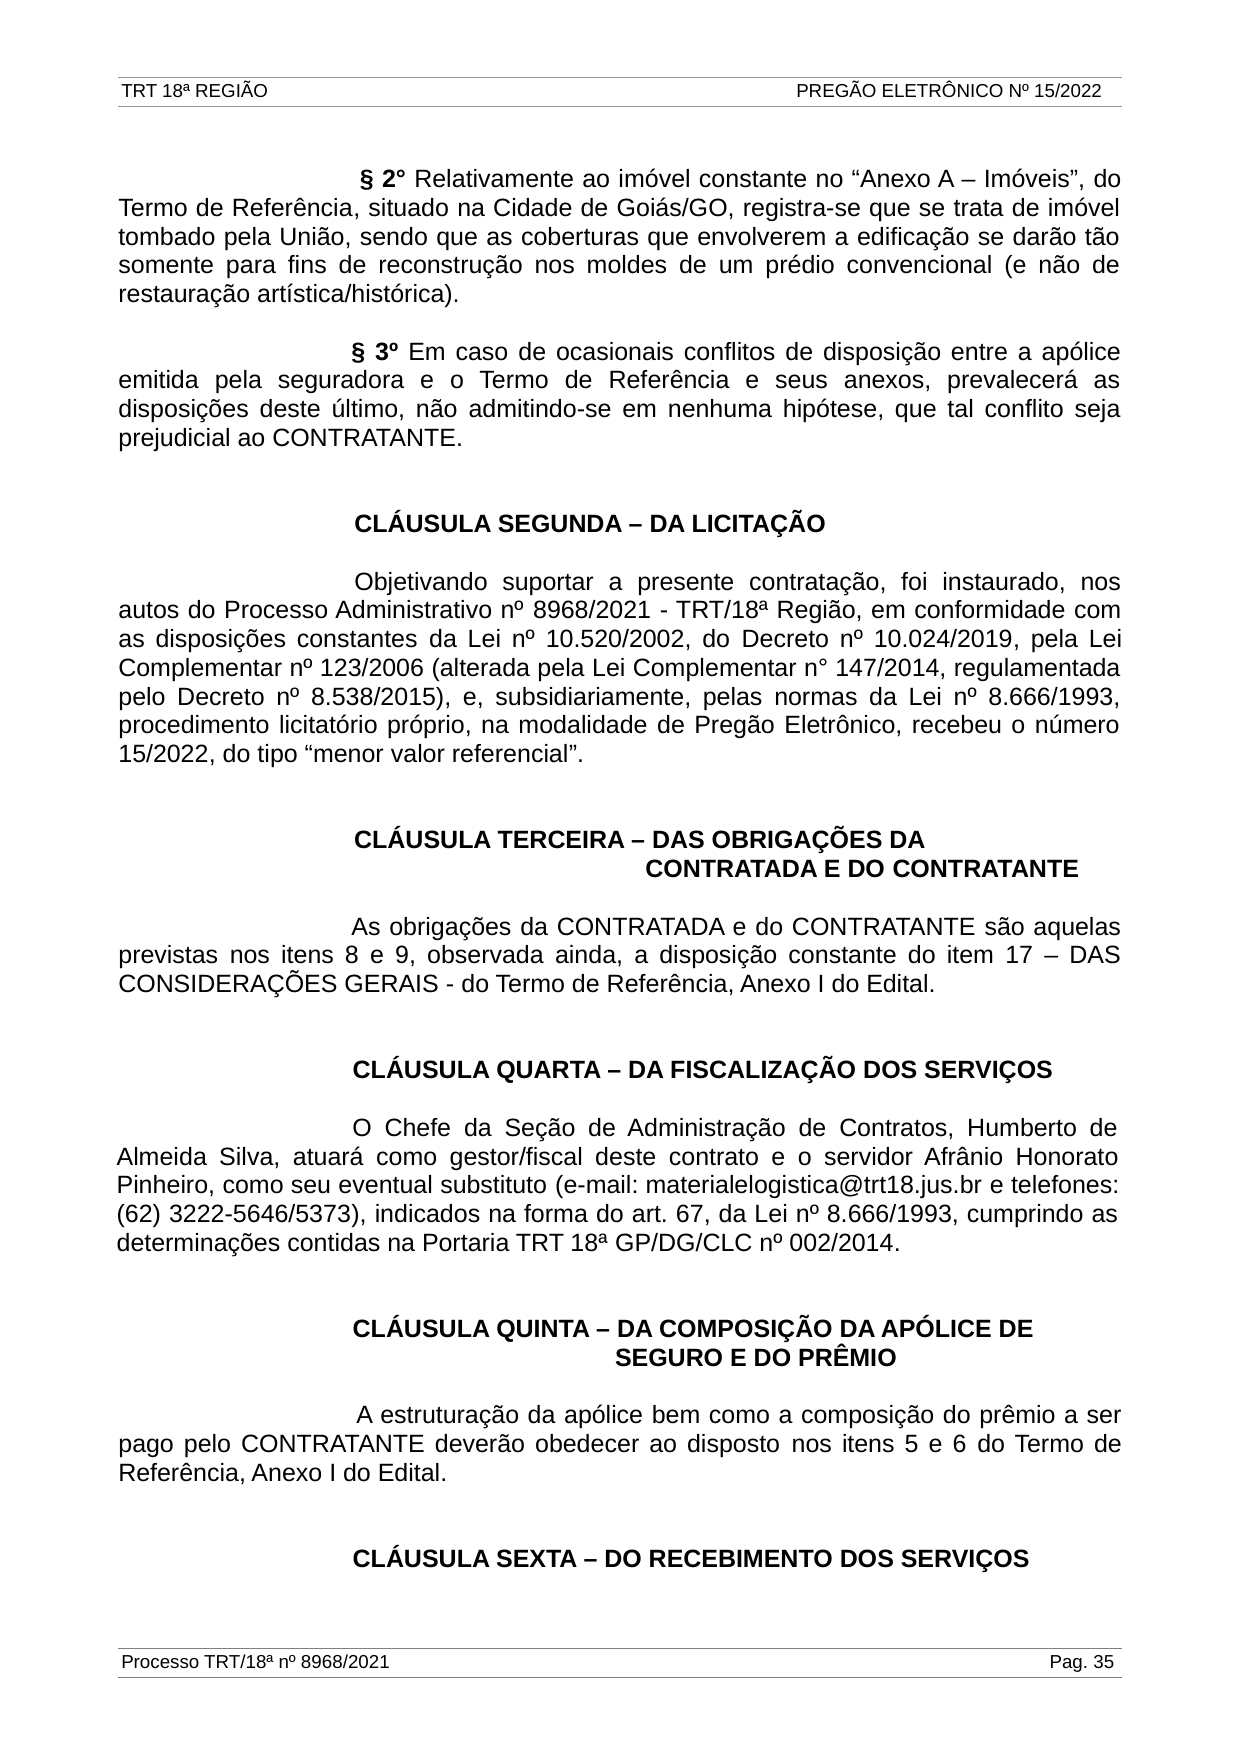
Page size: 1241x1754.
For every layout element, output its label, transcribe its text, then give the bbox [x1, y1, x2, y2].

text Objetivando suportar a presente contratação, foi instaurado, nos autos do Processo Administrativo nº 8968/2021 - TRT/18ª Região, em conformidade com as disposições constantes da Lei nº 10.520/2002, do Decreto nº 10.024/2019, pela Lei Complementar nº 123/2006 (alterada pela Lei Complementar n° 147/2014, regulamentada pelo Decreto nº 8.538/2015), e, subsidiariamente, pelas normas da Lei nº 8.666/1993, procedimento licitatório próprio, na modalidade de Pregão Eletrônico, recebeu o número 15/2022, do tipo “menor valor referencial”. [118, 567, 1122, 768]
text § 2° Relativamente ao imóvel constante no “Anexo A – Imóveis”, do Termo de Referência, situado na Cidade de Goiás/GO, registra-se que se trata de imóvel tombado pela União, sendo que as coberturas que envolverem a edificação se darão tão somente para fins de reconstrução nos moldes de um prédio convencional (e não de restauração artística/histórica). [118, 164, 1122, 308]
text CLÁUSULA QUINTA – DA COMPOSIÇÃO DA APÓLICE DE SEGURO E DO PRÊMIO [118, 1314, 1122, 1372]
text § 3º Em caso de ocasionais conflitos de disposição entre a apólice emitida pela seguradora e o Termo de Referência e seus anexos, prevalecerá as disposições deste último, não admitindo-se em nenhuma hipótese, que tal conflito seja prejudicial ao CONTRATANTE. [118, 337, 1122, 452]
text As obrigações da CONTRATADA e do CONTRATANTE são aquelas previstas nos itens 8 e 9, observada ainda, a disposição constante do item 17 – DAS CONSIDERAÇÕES GERAIS - do Termo de Referência, Anexo I do Edital. [118, 912, 1122, 998]
text CLÁUSULA SEGUNDA – DA LICITAÇÃO [118, 509, 1122, 538]
text O Chefe da Seção de Administração de Contratos, Humberto de Almeida Silva, atuará como gestor/fiscal deste contrato e o servidor Afrânio Honorato Pinheiro, como seu eventual substituto (e-mail: materialelogistica@trt18.jus.br e telefones: (62) 3222-5646/5373), indicados na forma do art. 67, da Lei nº 8.666/1993, cumprindo as determinações contidas na Portaria TRT 18ª GP/DG/CLC nº 002/2014. [116, 1113, 1119, 1257]
text CLÁUSULA SEXTA – DO RECEBIMENTO DOS SERVIÇOS [118, 1544, 1122, 1573]
text CONTRATADA E DO CONTRATANTE [118, 854, 1122, 883]
text CLÁUSULA QUARTA – DA FISCALIZAÇÃO DOS SERVIÇOS [118, 1056, 1122, 1084]
text CLÁUSULA TERCEIRA – DAS OBRIGAÇÕES DA [118, 826, 1122, 854]
text A estruturação da apólice bem como a composição do prêmio a ser pago pelo CONTRATANTE deverão obedecer ao disposto nos itens 5 e 6 do Termo de Referência, Anexo I do Edital. [118, 1401, 1122, 1487]
